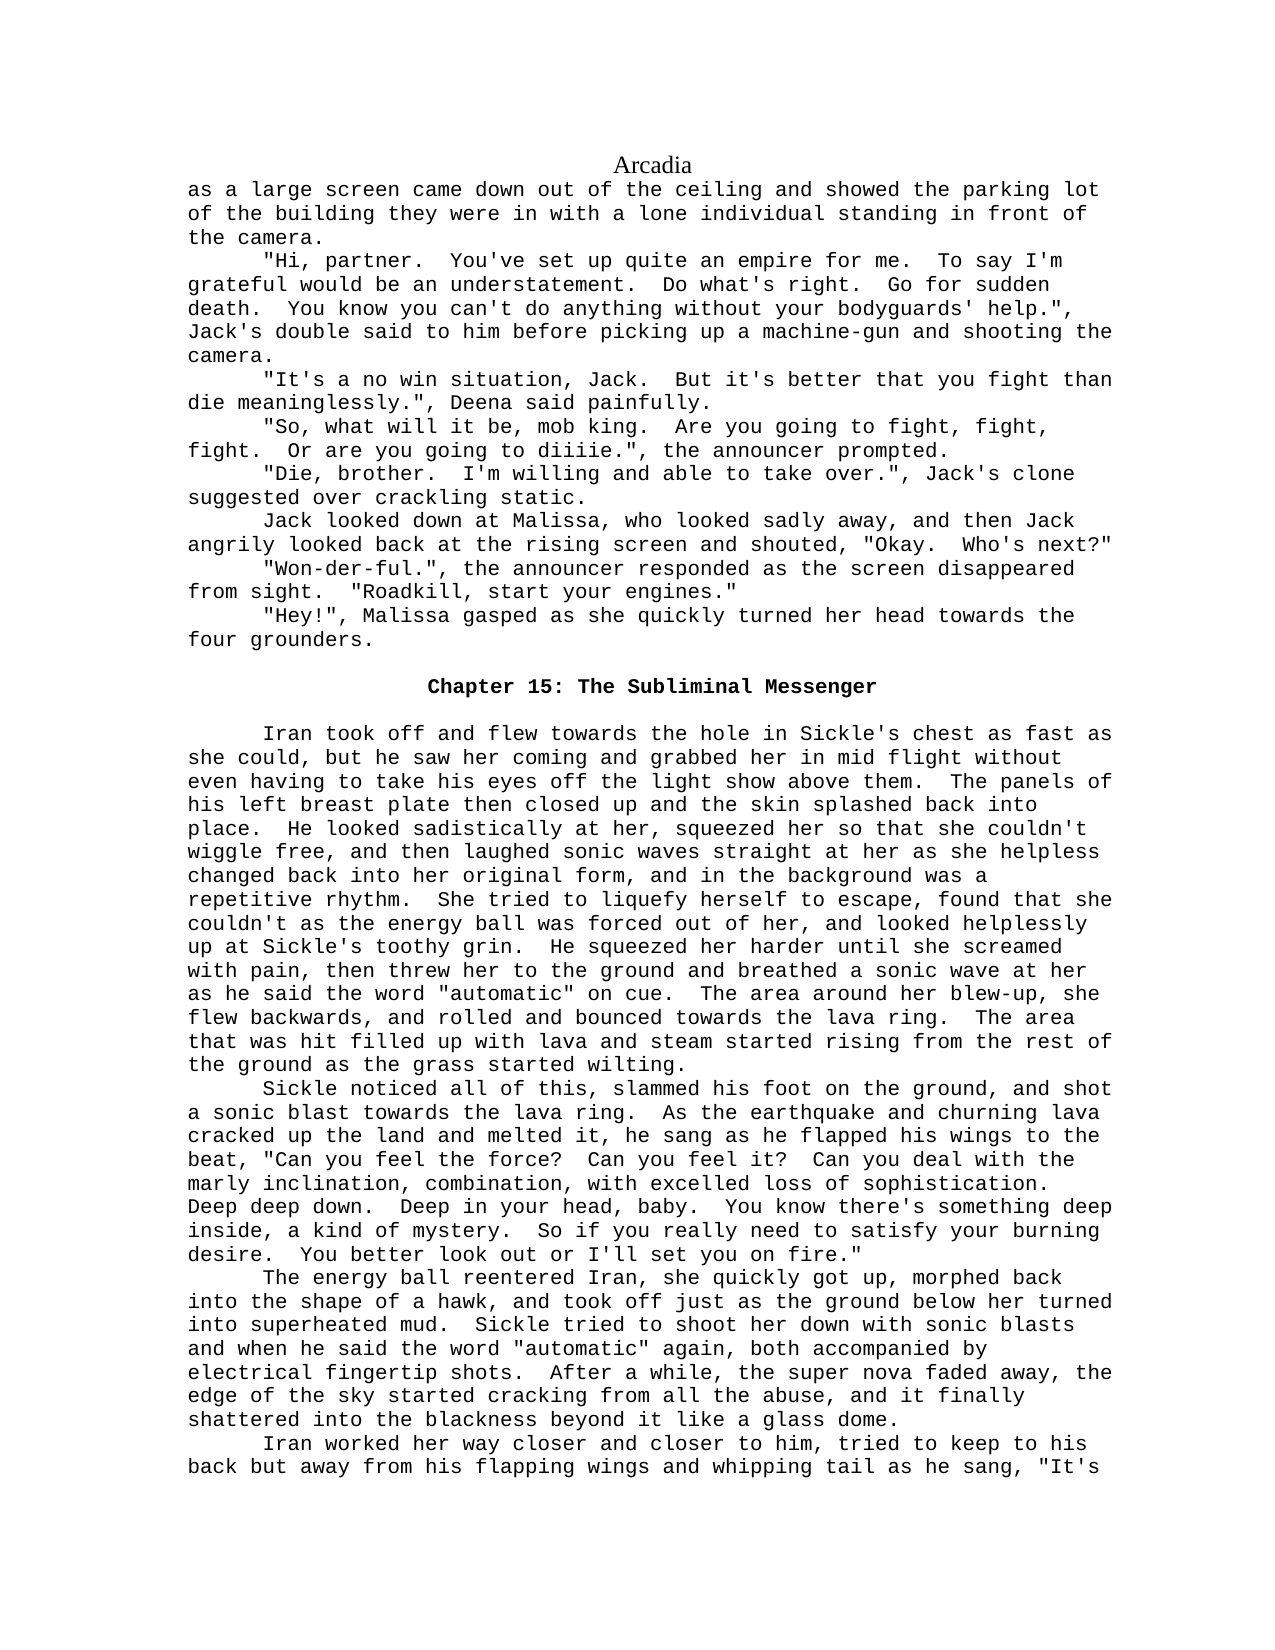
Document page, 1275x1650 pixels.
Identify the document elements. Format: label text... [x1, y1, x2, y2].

text "Won-der-ful.", the announcer responded as the screen disappeared from sight. "Roadkill, start your engines." [187, 558, 1117, 605]
text Chapter 15: The Subliminal Messenger [187, 676, 1117, 700]
text "Hi, partner. You've set up quite an empire for me. To say I'm grateful would be an understatement. Do what's right. Go for sudden death. You know you can't do anything without your bodyguards' help.", Jack's double said to him before picking up a machine-gun and shooting the camera. [187, 250, 1117, 369]
text Jack looked down at Malissa, who looked sadly away, and then Jack angrily looked back at the rising screen and shouted, "Okay. Who's next?" [187, 511, 1117, 558]
text as a large screen came down out of the ceiling and showed the parking lot of the building they were in with a lone individual standing in front of the camera. [187, 179, 1117, 250]
text Sickle noticed all of this, slammed his foot on the ground, and shot a sonic blast towards the lava ring. As the earthquake and churning lava cracked up the land and melted it, he sang as he flapped his wings to the beat, "Can you feel the force? Can you feel it? Can you deal with the marly inclination, combination, with excelled loss of sophistication. Deep deep down. Deep in your head, baby. You know there's something deep inside, a kind of mystery. So if you really need to satisfy your burning desire. You better look out or I'll set you on fire." [187, 1078, 1117, 1267]
text "It's a no win situation, Jack. But it's better that you fight than die meaninglessly.", Deena said painfully. [187, 369, 1117, 416]
text "So, what will it be, mob king. Are you going to fight, fight, fight. Or are you going to diiiie.", the announcer prompted. [187, 416, 1117, 463]
text Iran worked her way closer and closer to him, tried to keep to his back but away from his flapping wings and whipping tail as he sang, "It's [187, 1433, 1117, 1480]
text The energy ball reentered Iran, she quickly got up, morphed back into the shape of a hawk, and took off just as the ground below her turned into superheated mud. Sickle tried to shoot her down with sonic blasts and when he said the word "automatic" again, both accompanied by electrical fingertip shots. After a while, the super nova faded away, the edge of the sky started cracking from all the abuse, and it finally shattered into the blackness beyond it like a glass dome. [187, 1267, 1117, 1433]
text Iran took off and flew towards the hole in Sickle's chest as fast as she could, but he saw her coming and grabbed her in mid flight without even having to take his eyes off the light show above them. The panels of his left breast plate then closed up and the skin splashed back into place. He looked sadistically at her, squeezed her so that she couldn't wiggle free, and then laughed sonic waves straight at her as she helpless changed back into her original form, and in the background was a repetitive rhythm. She tried to liquefy herself to escape, found that she couldn't as the energy ball was forced out of her, and looked helplessly up at Sickle's toothy grin. He squeezed her harder until she screamed with pain, then threw her to the ground and breathed a sonic wave at her as he said the word "automatic" on cue. The area around her blew-up, she flew backwards, and rolled and bounced towards the lava ring. The area that was hit filled up with lava and steam started rising from the rest of the ground as the grass started wilting. [187, 723, 1117, 1078]
text "Hey!", Malissa gasped as she quickly turned her head towards the four grounders. [187, 605, 1117, 652]
text "Die, brother. I'm willing and able to take over.", Jack's clone suggested over crackling static. [187, 463, 1117, 511]
